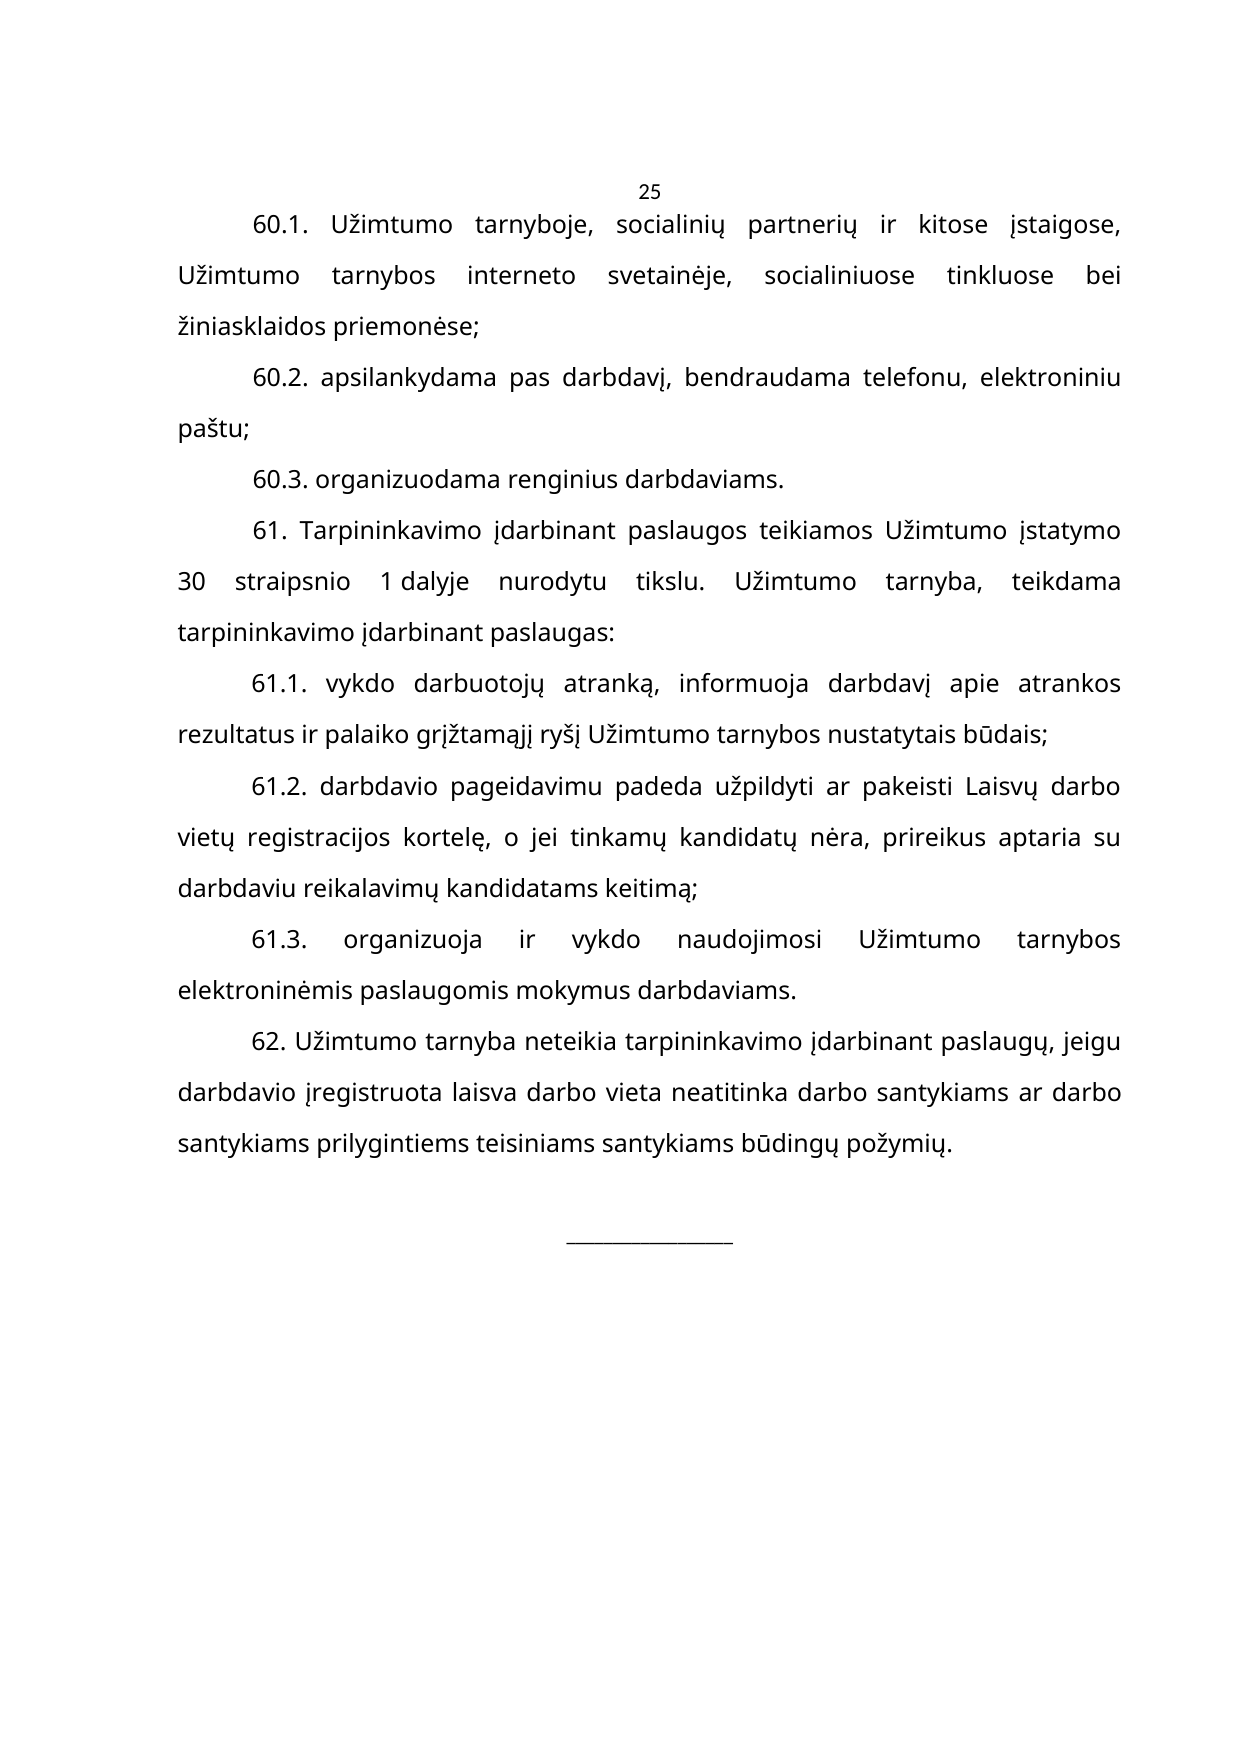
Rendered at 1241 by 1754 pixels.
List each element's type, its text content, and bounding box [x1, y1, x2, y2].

text 61. Tarpininkavimo įdarbinant paslaugos teikiamos Užimtumo įstatymo 30 straipsnio 1 dalyje nurodytu tikslu. Užimtumo tarnyba, teikdama tarpininkavimo įdarbinant paslaugas: [177, 513, 1122, 649]
text 60.3. organizuodama renginius darbdaviams. [177, 462, 1122, 496]
text __________________ [177, 1219, 1122, 1248]
text 61.1. vykdo darbuotojų atranką, informuoja darbdavį apie atrankos rezultatus ir palaiko grįžtamąjį ryšį Užimtumo tarnybos nustatytais būdais; [177, 666, 1122, 751]
text 61.3. organizuoja ir vykdo naudojimosi Užimtumo tarnybos elektroninėmis paslaugomis mokymus darbdaviams. [177, 921, 1122, 1006]
text 61.2. darbdavio pageidavimu padeda užpildyti ar pakeisti Laisvų darbo vietų registracijos kortelę, o jei tinkamų kandidatų nėra, prireikus aptaria su darbdaviu reikalavimų kandidatams keitimą; [177, 768, 1122, 904]
text 62. Užimtumo tarnyba neteikia tarpininkavimo įdarbinant paslaugų, jeigu darbdavio įregistruota laisva darbo vieta neatitinka darbo santykiams ar darbo santykiams prilygintiems teisiniams santykiams būdingų požymių. [177, 1023, 1122, 1159]
text 60.1. Užimtumo tarnyboje, socialinių partnerių ir kitose įstaigose, Užimtumo tarnybos interneto svetainėje, socialiniuose tinkluose bei žiniasklaidos priemonėse; [177, 207, 1122, 343]
text 60.2. apsilankydama pas darbdavį, bendraudama telefonu, elektroniniu paštu; [177, 360, 1122, 445]
